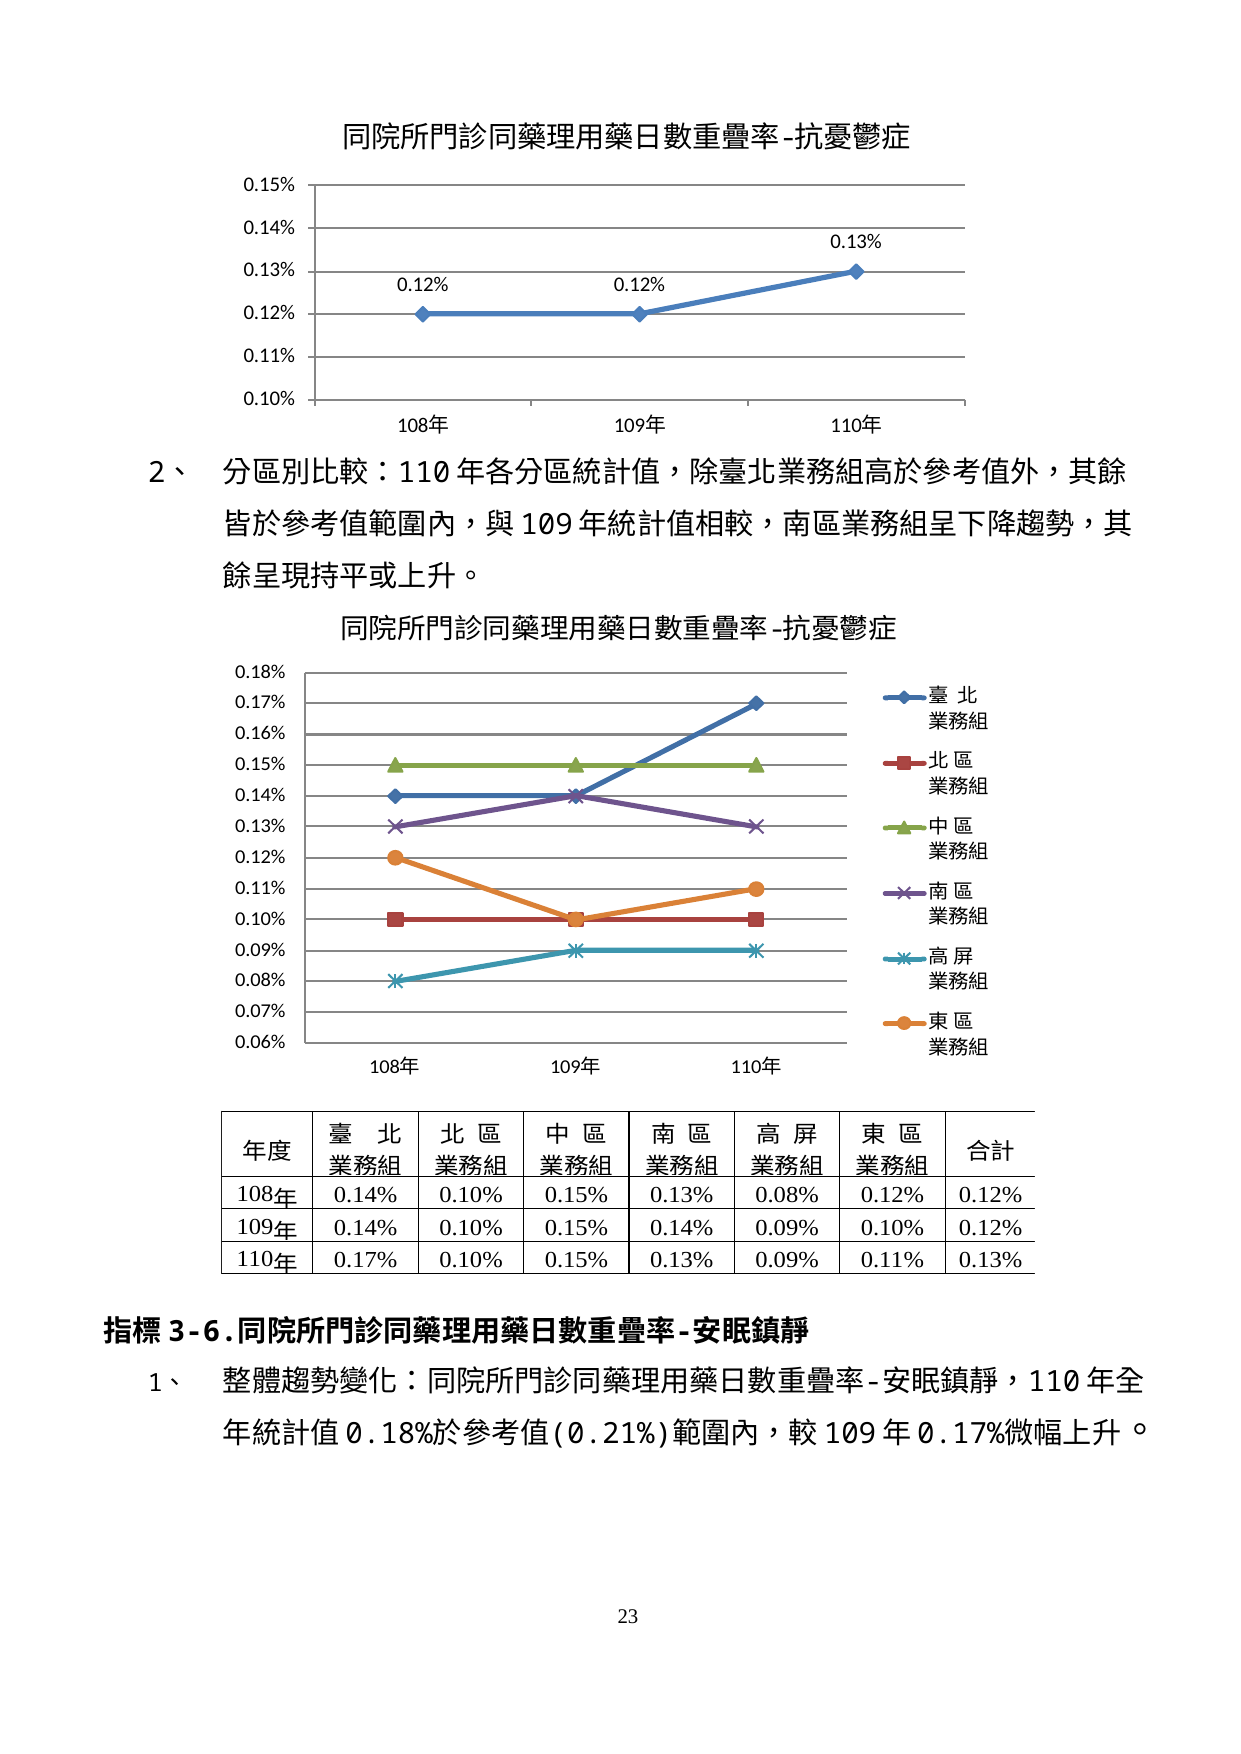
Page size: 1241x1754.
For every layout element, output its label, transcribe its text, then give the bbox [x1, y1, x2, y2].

list 整體趨勢變化：同院所門診同藥理用藥日數重疊率-安眠鎮靜，110年全年統計值0.18%於參考值(0.21%)範圍內，較109年0.17%微幅上升。 [148, 1350, 1152, 1506]
list 分區別比較：110年各分區統計值，除臺北業務組高於參考值外，其餘皆於參考值範圍內，與109年統計值相較，南區業務組呈下降趨勢，其餘呈現持平或上升。 [148, 441, 1152, 597]
subtitle 指標3-6.同院所門診同藥理用藥日數重疊率-安眠鎮靜 [103, 1308, 1152, 1350]
